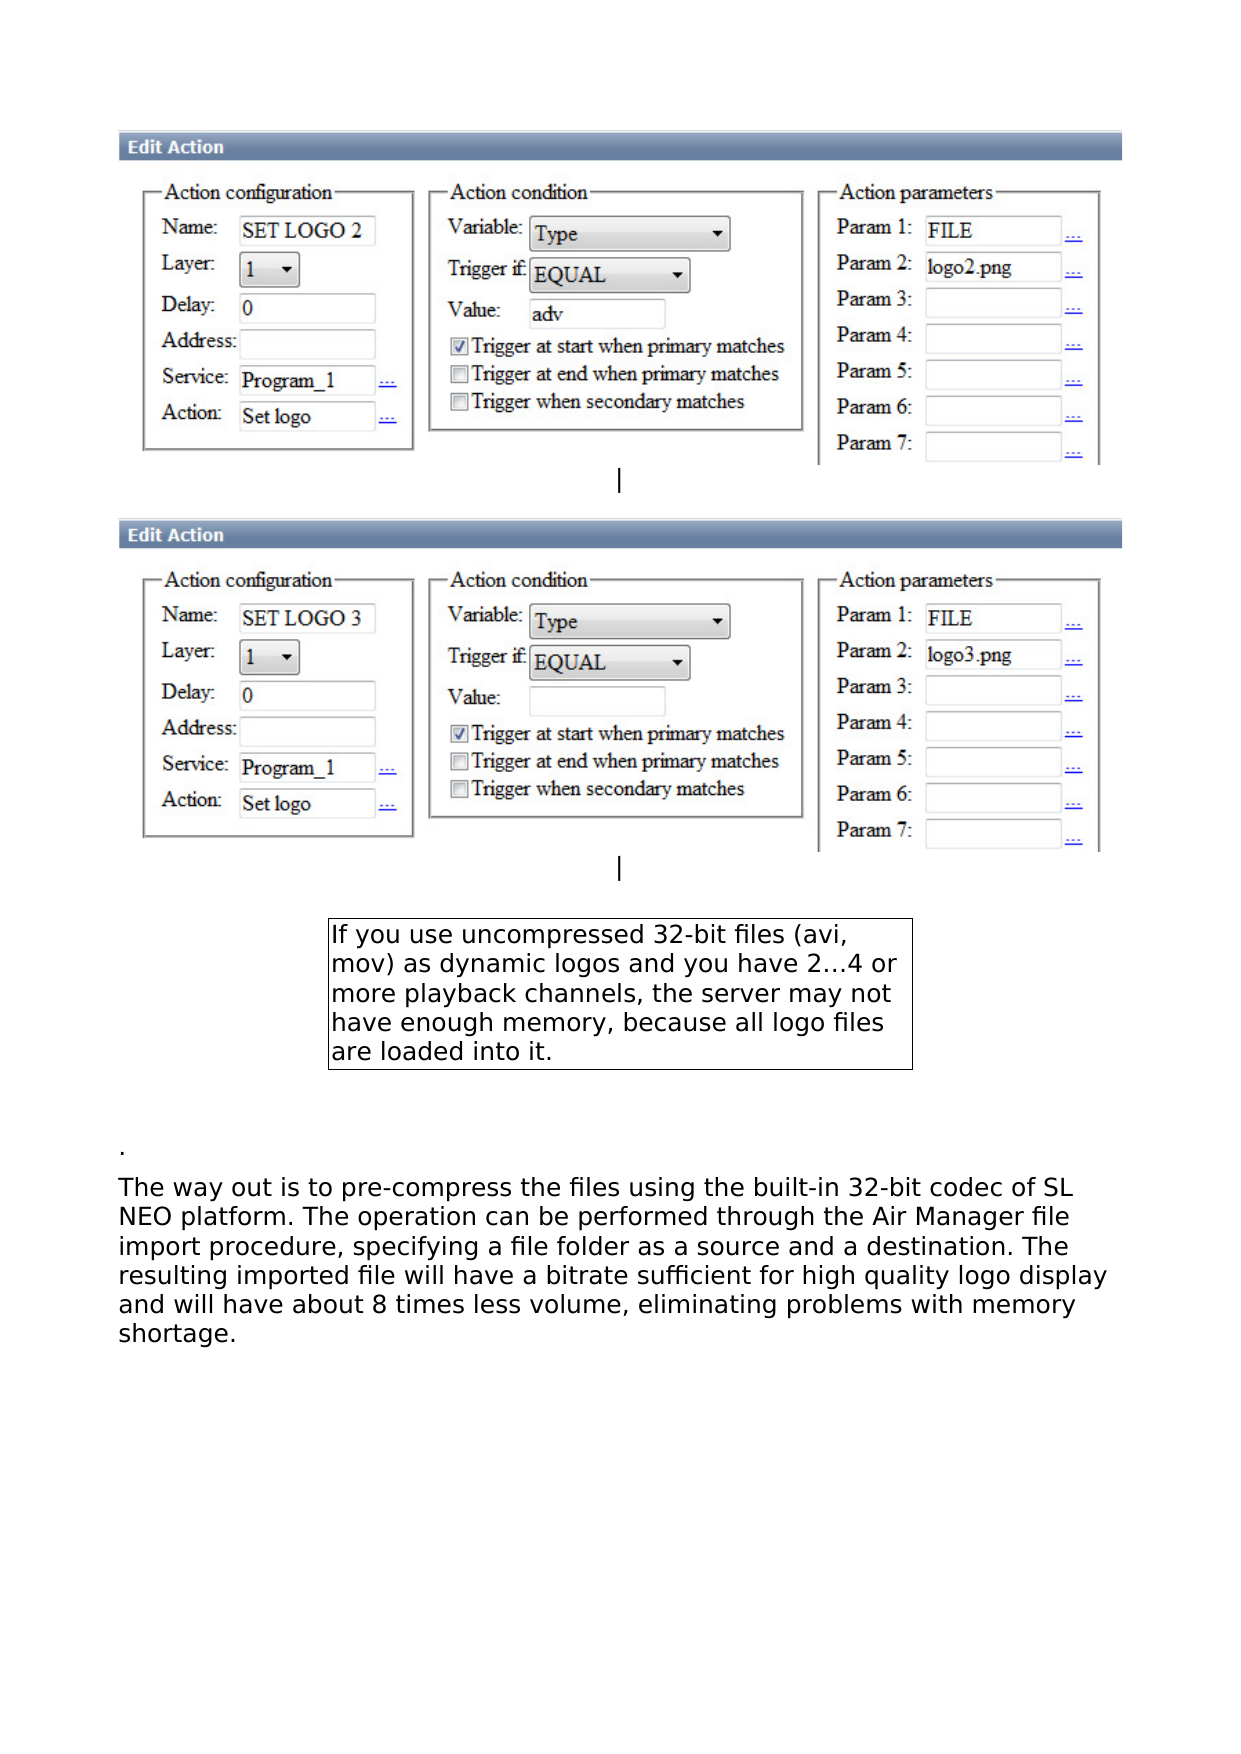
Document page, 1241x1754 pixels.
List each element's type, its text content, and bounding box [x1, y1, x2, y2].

text The way out is to pre-compress the files using the built-in 32-bit codec of SL NEO platform. The operation can be performed through the Air Manager file import procedure, specifying a file folder as a source and a destination. The resulting imported file will have a bitrate sufficient for high quality logo display and will have about 8 times less volume, eliminating problems with memory shortage. [118, 1173, 1122, 1348]
picture [118, 130, 1123, 465]
picture [118, 518, 1123, 852]
text . [118, 1132, 1122, 1161]
table_header If you use uncompressed 32-bit files (avi, mov) as dynamic logos and you have 2…4 or more playback channels, the server may not have enough memory, because all logo files are loaded into it. [329, 919, 912, 1069]
text | [118, 465, 1122, 493]
text | [118, 852, 1122, 881]
